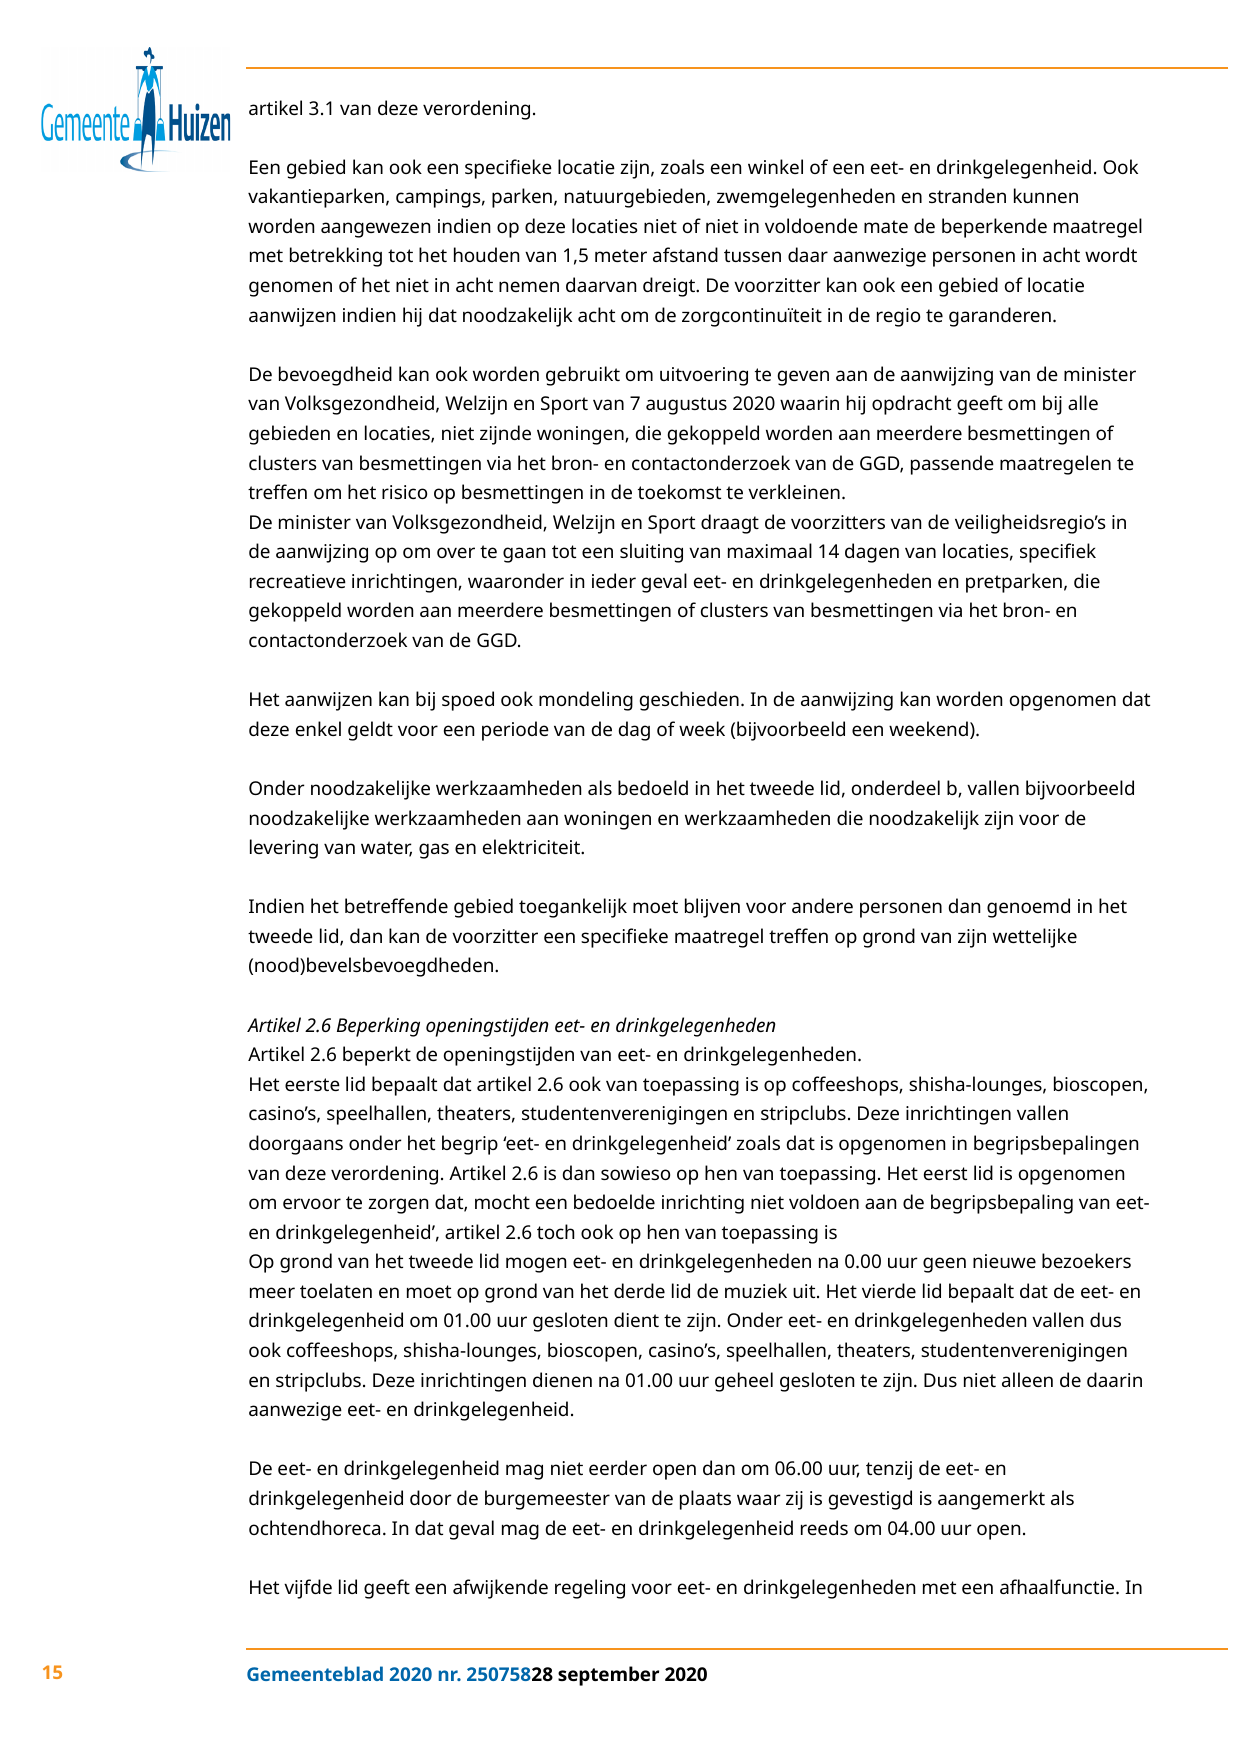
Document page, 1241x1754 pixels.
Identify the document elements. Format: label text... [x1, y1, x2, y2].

text De eet- en drinkgelegenheid mag niet eerder open dan om 06.00 uur, tenzij de eet- en drinkgelegenheid door de burgemeester van de plaats waar zij is gevestigd is aangemerkt als ochtendhoreca. In dat geval mag de eet- en drinkgelegenheid reeds om 04.00 uur open. [248, 1456, 1152, 1541]
text Onder noodzakelijke werkzaamheden als bedoeld in het tweede lid, onderdeel b, vallen bijvoorbeeld noodzakelijke werkzaamheden aan woningen en werkzaamheden die noodzakelijk zijn voor de levering van water, gas en elektriciteit. [248, 775, 1152, 860]
text Een gebied kan ook een specifieke locatie zijn, zoals een winkel of een eet- en drinkgelegenheid. Ook vakantieparken, campings, parken, natuurgebieden, zwemgelegenheden en stranden kunnen worden aangewezen indien op deze locaties niet of niet in voldoende mate de beperkende maatregel met betrekking tot het houden van 1,5 meter afstand tussen daar aanwezige personen in acht wordt genomen of het niet in acht nemen daarvan dreigt. De voorzitter kan ook een gebied of locatie aanwijzen indien hij dat noodzakelijk acht om de zorgcontinuïteit in de regio te garanderen. [248, 154, 1152, 328]
text Het eerste lid bepaalt dat artikel 2.6 ook van toepassing is op coffeeshops, shisha-lounges, bioscopen, casino’s, speelhallen, theaters, studentenverenigingen en stripclubs. Deze inrichtingen vallen doorgaans onder het begrip ‘eet- en drinkgelegenheid’ zoals dat is opgenomen in begripsbepalingen van deze verordening. Artikel 2.6 is dan sowieso op hen van toepassing. Het eerst lid is opgenomen om ervoor te zorgen dat, mocht een bedoelde inrichting niet voldoen aan de begripsbepaling van eet- en drinkgelegenheid’, artikel 2.6 toch ook op hen van toepassing is [248, 1071, 1152, 1245]
text Op grond van het tweede lid mogen eet- en drinkgelegenheden na 0.00 uur geen nieuwe bezoekers meer toelaten en moet op grond van het derde lid de muziek uit. Het vierde lid bepaalt dat de eet- en drinkgelegenheid om 01.00 uur gesloten dient te zijn. Onder eet- en drinkgelegenheden vallen dus ook coffeeshops, shisha-lounges, bioscopen, casino’s, speelhallen, theaters, studentenverenigingen en stripclubs. Deze inrichtingen dienen na 01.00 uur geheel gesloten te zijn. Dus niet alleen de daarin aanwezige eet- en drinkgelegenheid. [248, 1248, 1152, 1422]
text artikel 3.1 van deze verordening. [248, 95, 1152, 121]
text De bevoegdheid kan ook worden gebruikt om uitvoering te geven aan de aanwijzing van de minister van Volksgezondheid, Welzijn en Sport van 7 augustus 2020 waarin hij opdracht geeft om bij alle gebieden en locaties, niet zijnde woningen, die gekoppeld worden aan meerdere besmettingen of clusters van besmettingen via het bron- en contactonderzoek van de GGD, passende maatregelen te treffen om het risico op besmettingen in de toekomst te verkleinen. [248, 361, 1152, 505]
picture [41, 47, 231, 172]
text Artikel 2.6 Beperking openingstijden eet- en drinkgelegenheden [248, 1012, 1152, 1038]
text De minister van Volksgezondheid, Welzijn en Sport draagt de voorzitters van de veiligheidsregio’s in de aanwijzing op om over te gaan tot een sluiting van maximaal 14 dagen van locaties, specifiek recreatieve inrichtingen, waaronder in ieder geval eet- en drinkgelegenheden en pretparken, die gekoppeld worden aan meerdere besmettingen of clusters van besmettingen via het bron- en contactonderzoek van de GGD. [248, 509, 1152, 653]
text Het vijfde lid geeft een afwijkende regeling voor eet- en drinkgelegenheden met een afhaalfunctie. In [248, 1574, 1152, 1600]
text Artikel 2.6 beperkt de openingstijden van eet- en drinkgelegenheden. [248, 1041, 1152, 1067]
text Indien het betreffende gebied toegankelijk moet blijven voor andere personen dan genoemd in het tweede lid, dan kan de voorzitter een specifieke maatregel treffen op grond van zijn wettelijke (nood)bevelsbevoegdheden. [248, 893, 1152, 978]
text Het aanwijzen kan bij spoed ook mondeling geschieden. In de aanwijzing kan worden opgenomen dat deze enkel geldt voor een periode van de dag of week (bijvoorbeeld een weekend). [248, 686, 1152, 742]
